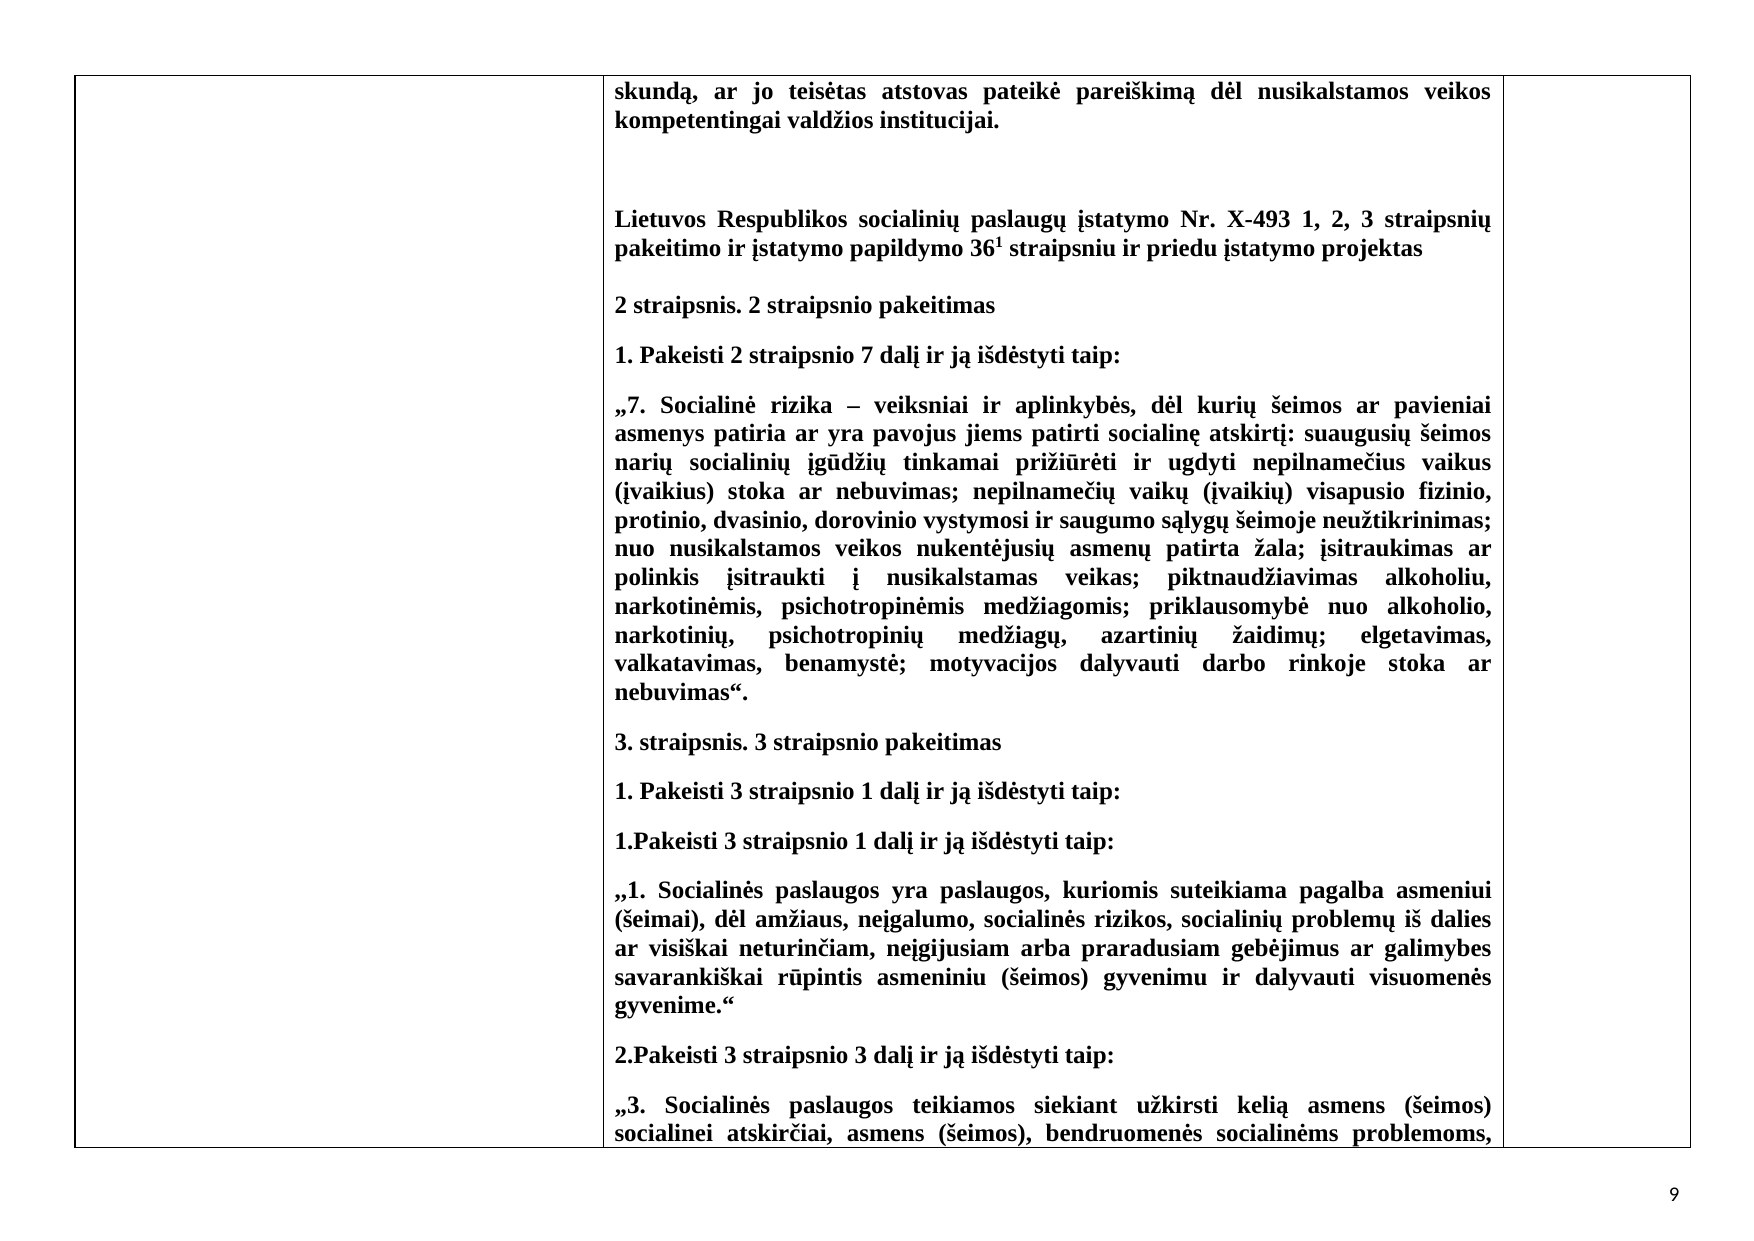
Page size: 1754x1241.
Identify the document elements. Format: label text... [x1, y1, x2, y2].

table_cell skundą, ar jo teisėtas atstovas pateikė pareiškimą dėl nusikalstamos veikos kompetentingai valdžios institucijai. Lietuvos Respublikos socialinių paslaugų įstatymo Nr. X-493 1, 2, 3 straipsnių pakeitimo ir įstatymo papildymo 361 straipsniu ir priedu įstatymo projektas 2 straipsnis. 2 straipsnio pakeitimas 1. Pakeisti 2 straipsnio 7 dalį ir ją išdėstyti taip: „7. Socialinė rizika – veiksniai ir aplinkybės, dėl kurių šeimos ar pavieniai asmenys patiria ar yra pavojus jiems patirti socialinę atskirtį: suaugusių šeimos narių socialinių įgūdžių tinkamai prižiūrėti ir ugdyti nepilnamečius vaikus (įvaikius) stoka ar nebuvimas; nepilnamečių vaikų (įvaikių) visapusio fizinio, protinio, dvasinio, dorovinio vystymosi ir saugumo sąlygų šeimoje neužtikrinimas; nuo nusikalstamos veikos nukentėjusių asmenų patirta žala; įsitraukimas ar polinkis įsitraukti į nusikalstamas veikas; piktnaudžiavimas alkoholiu, narkotinėmis, psichotropinėmis medžiagomis; priklausomybė nuo alkoholio, narkotinių, psichotropinių medžiagų, azartinių žaidimų; elgetavimas, valkatavimas, benamystė; motyvacijos dalyvauti darbo rinkoje stoka ar nebuvimas“. 3. straipsnis. 3 straipsnio pakeitimas 1. Pakeisti 3 straipsnio 1 dalį ir ją išdėstyti taip: 1.Pakeisti 3 straipsnio 1 dalį ir ją išdėstyti taip: ,,1. Socialinės paslaugos yra paslaugos, kuriomis suteikiama pagalba asmeniui (šeimai), dėl amžiaus, neįgalumo, socialinės rizikos, socialinių problemų iš dalies ar visiškai neturinčiam, neįgijusiam arba praradusiam gebėjimus ar galimybes savarankiškai rūpintis asmeniniu (šeimos) gyvenimu ir dalyvauti visuomenės gyvenime.“ 2.Pakeisti 3 straipsnio 3 dalį ir ją išdėstyti taip: „3. Socialinės paslaugos teikiamos siekiant užkirsti kelią asmens (šeimos) socialinei atskirčiai, asmens (šeimos), bendruomenės socialinėms problemoms, [604, 76, 1503, 1147]
table_cell [1504, 76, 1690, 1147]
table_cell [76, 76, 603, 1147]
